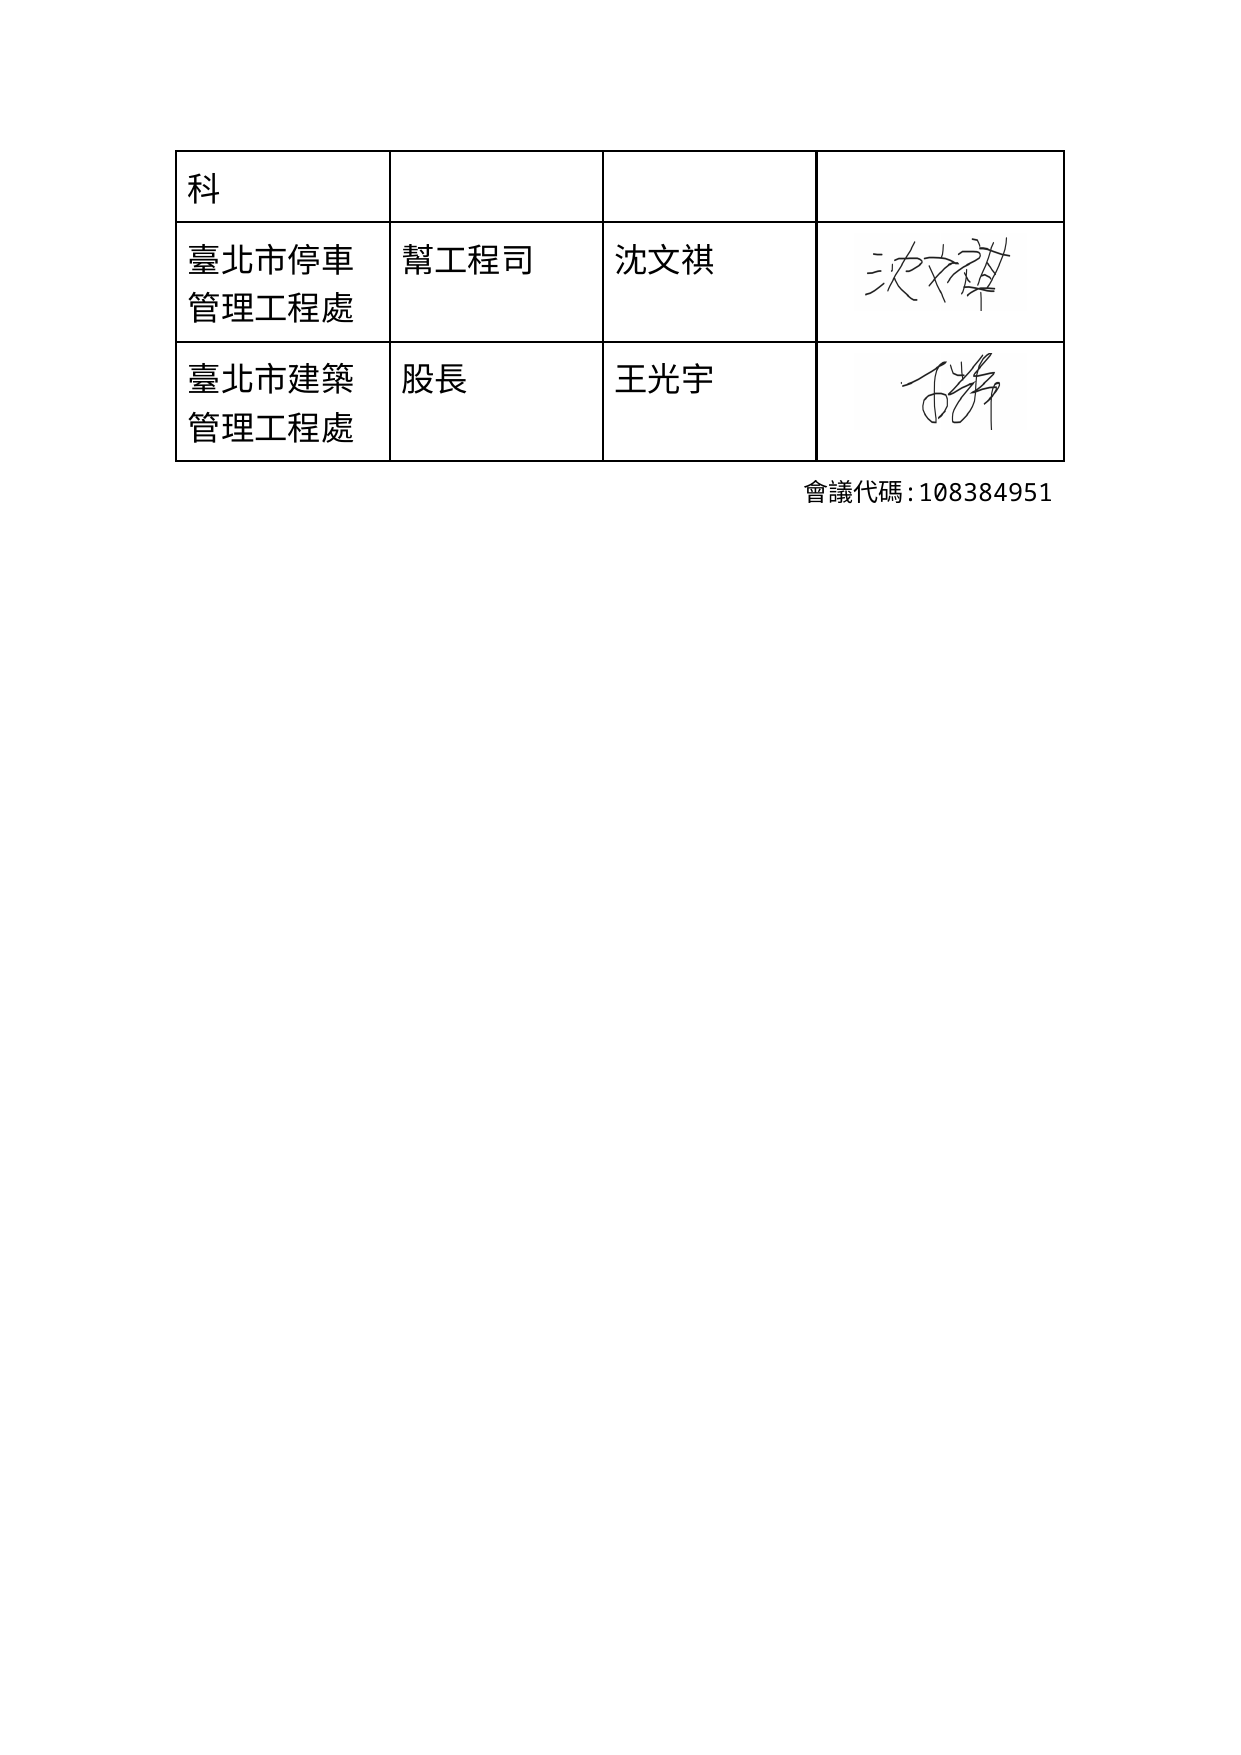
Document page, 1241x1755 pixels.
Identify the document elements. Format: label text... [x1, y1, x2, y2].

table_cell 臺北市停車管理工程處 [177, 223, 389, 341]
table_cell [818, 223, 1063, 341]
table_cell 科 [177, 152, 389, 221]
text 會議代碼:108384951 [187, 472, 1053, 509]
table_cell 臺北市建築管理工程處 [177, 343, 389, 460]
table_cell 股長 [391, 343, 602, 460]
table_cell [391, 152, 602, 221]
table_cell [818, 152, 1063, 221]
table_cell 沈文祺 [604, 223, 815, 341]
table_cell 王光宇 [604, 343, 815, 460]
table_cell [604, 152, 815, 221]
table_cell [818, 343, 1063, 460]
table_cell 幫工程司 [391, 223, 602, 341]
